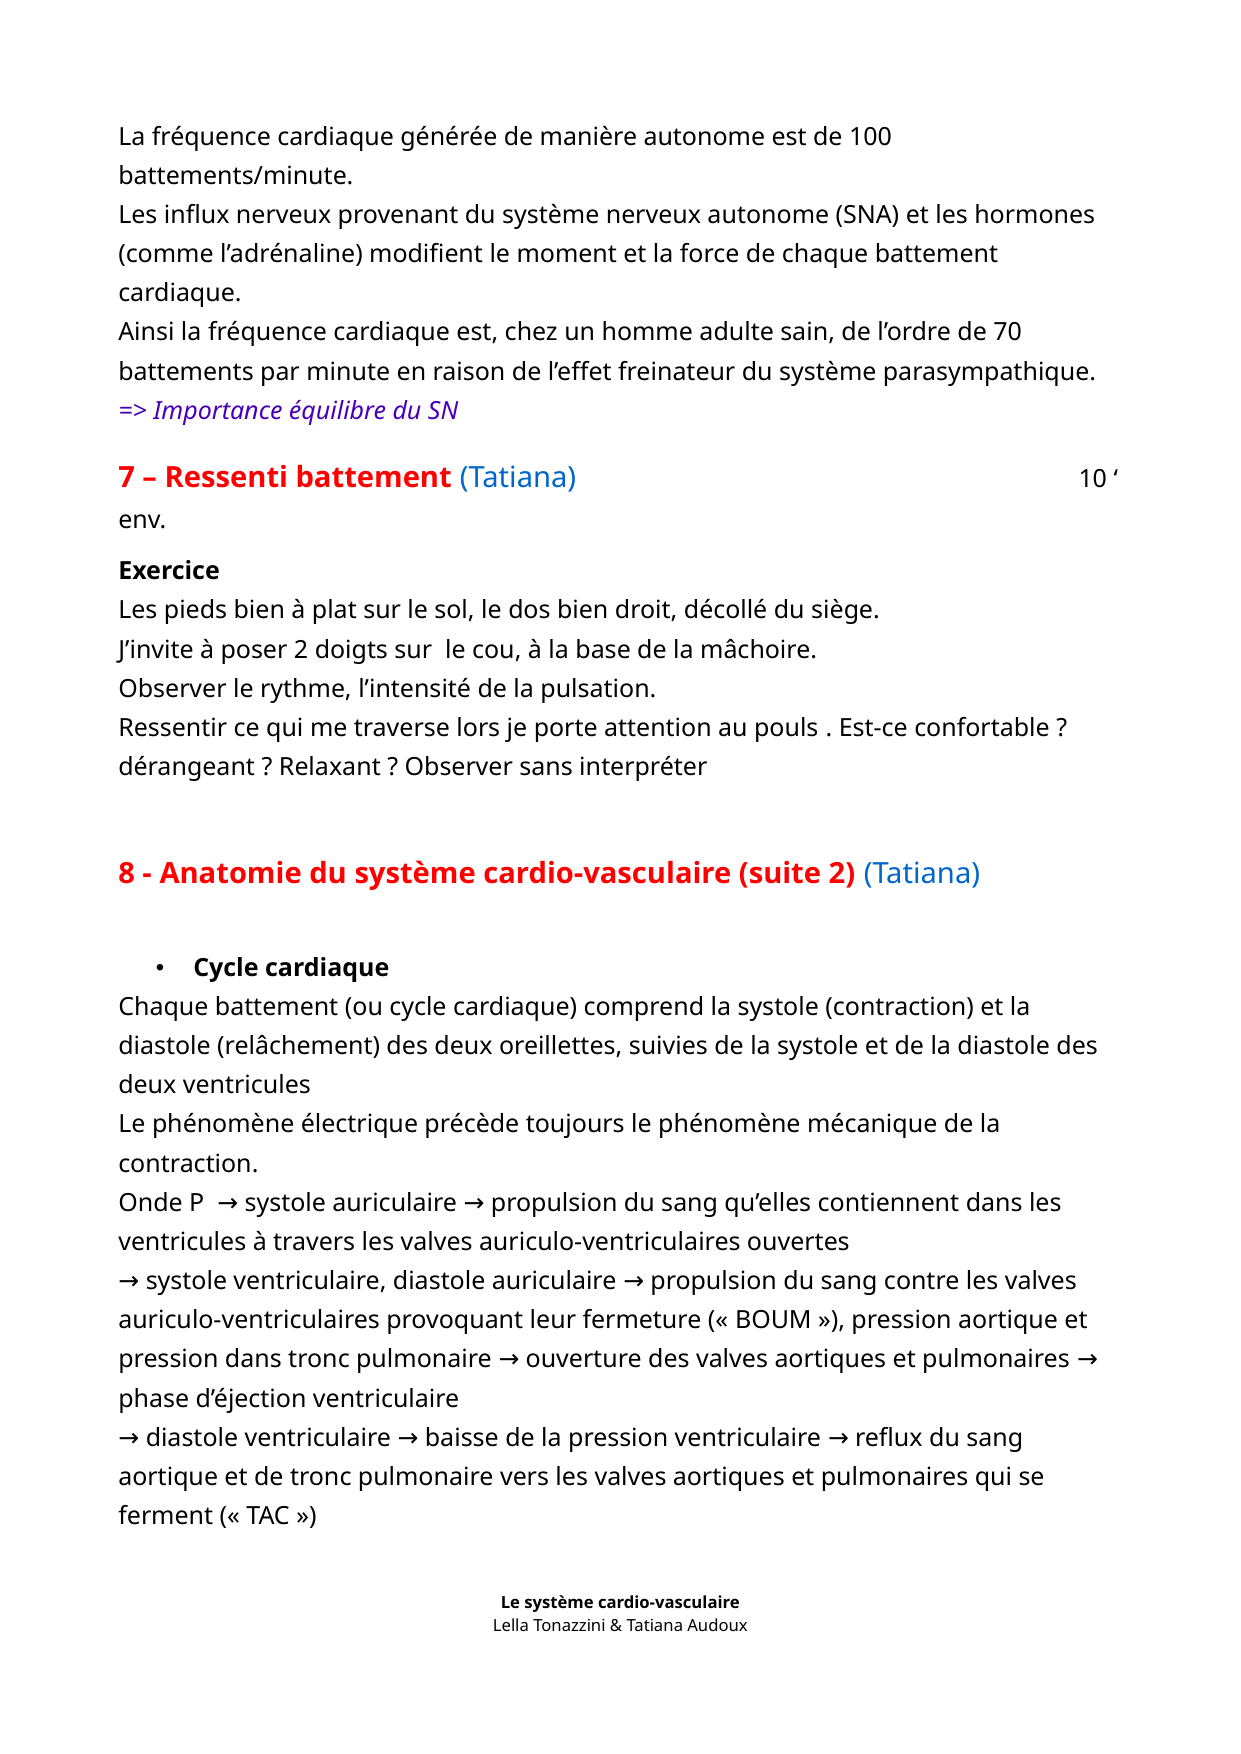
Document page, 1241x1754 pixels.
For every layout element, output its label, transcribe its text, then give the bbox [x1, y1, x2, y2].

text Ressentir ce qui me traverse lors je porte attention au pouls . Est-ce confortable ? dérangeant ? Relaxant ? Observer sans interpréter [118, 709, 1122, 783]
text Chaque battement (ou cycle cardiaque) comprend la systole (contraction) et la diastole (relâchement) des deux oreillettes, suivies de la systole et de la diastole des deux ventricules [118, 988, 1122, 1101]
text Ainsi la fréquence cardiaque est, chez un homme adulte sain, de l’ordre de 70 battements par minute en raison de l’effet freinateur du système parasympathique. [118, 314, 1122, 387]
text => Importance équilibre du SN [118, 392, 1122, 426]
text Les pieds bien à plat sur le sol, le dos bien droit, décollé du siège. [118, 592, 1122, 626]
text Onde P → systole auriculaire → propulsion du sang qu’elles contiennent dans les ventricules à travers les valves auriculo-ventriculaires ouvertes [118, 1184, 1122, 1258]
text Le phénomène électrique précède toujours le phénomène mécanique de la contraction. [118, 1106, 1122, 1179]
text Exercice [118, 553, 1122, 587]
text Les influx nerveux provenant du système nerveux autonome (SNA) et les hormones (comme l’adrénaline) modifient le moment et la force de chaque battement cardiaque. [118, 196, 1122, 309]
subtitle 8 - Anatomie du système cardio-vasculaire (suite 2) (Tatiana) [118, 852, 1122, 892]
text → systole ventriculaire, diastole auriculaire → propulsion du sang contre les valves auriculo-ventriculaires provoquant leur fermeture (« BOUM »), pression aortique et pression dans tronc pulmonaire → ouverture des valves aortiques et pulmonaires → phase d’éjection ventriculaire [118, 1263, 1122, 1414]
subtitle 7 – Ressenti battement (Tatiana) 10 ‘ env. [118, 456, 1122, 535]
text → diastole ventriculaire → baisse de la pression ventriculaire → reflux du sang aortique et de tronc pulmonaire vers les valves aortiques et pulmonaires qui se ferment (« TAC ») [118, 1419, 1122, 1532]
list Cycle cardiaque [156, 949, 1122, 983]
text La fréquence cardiaque générée de manière autonome est de 100 battements/minute. [118, 118, 1122, 191]
text Observer le rythme, l’intensité de la pulsation. [118, 670, 1122, 704]
text J’invite à poser 2 doigts sur le cou, à la base de la mâchoire. [118, 631, 1122, 665]
